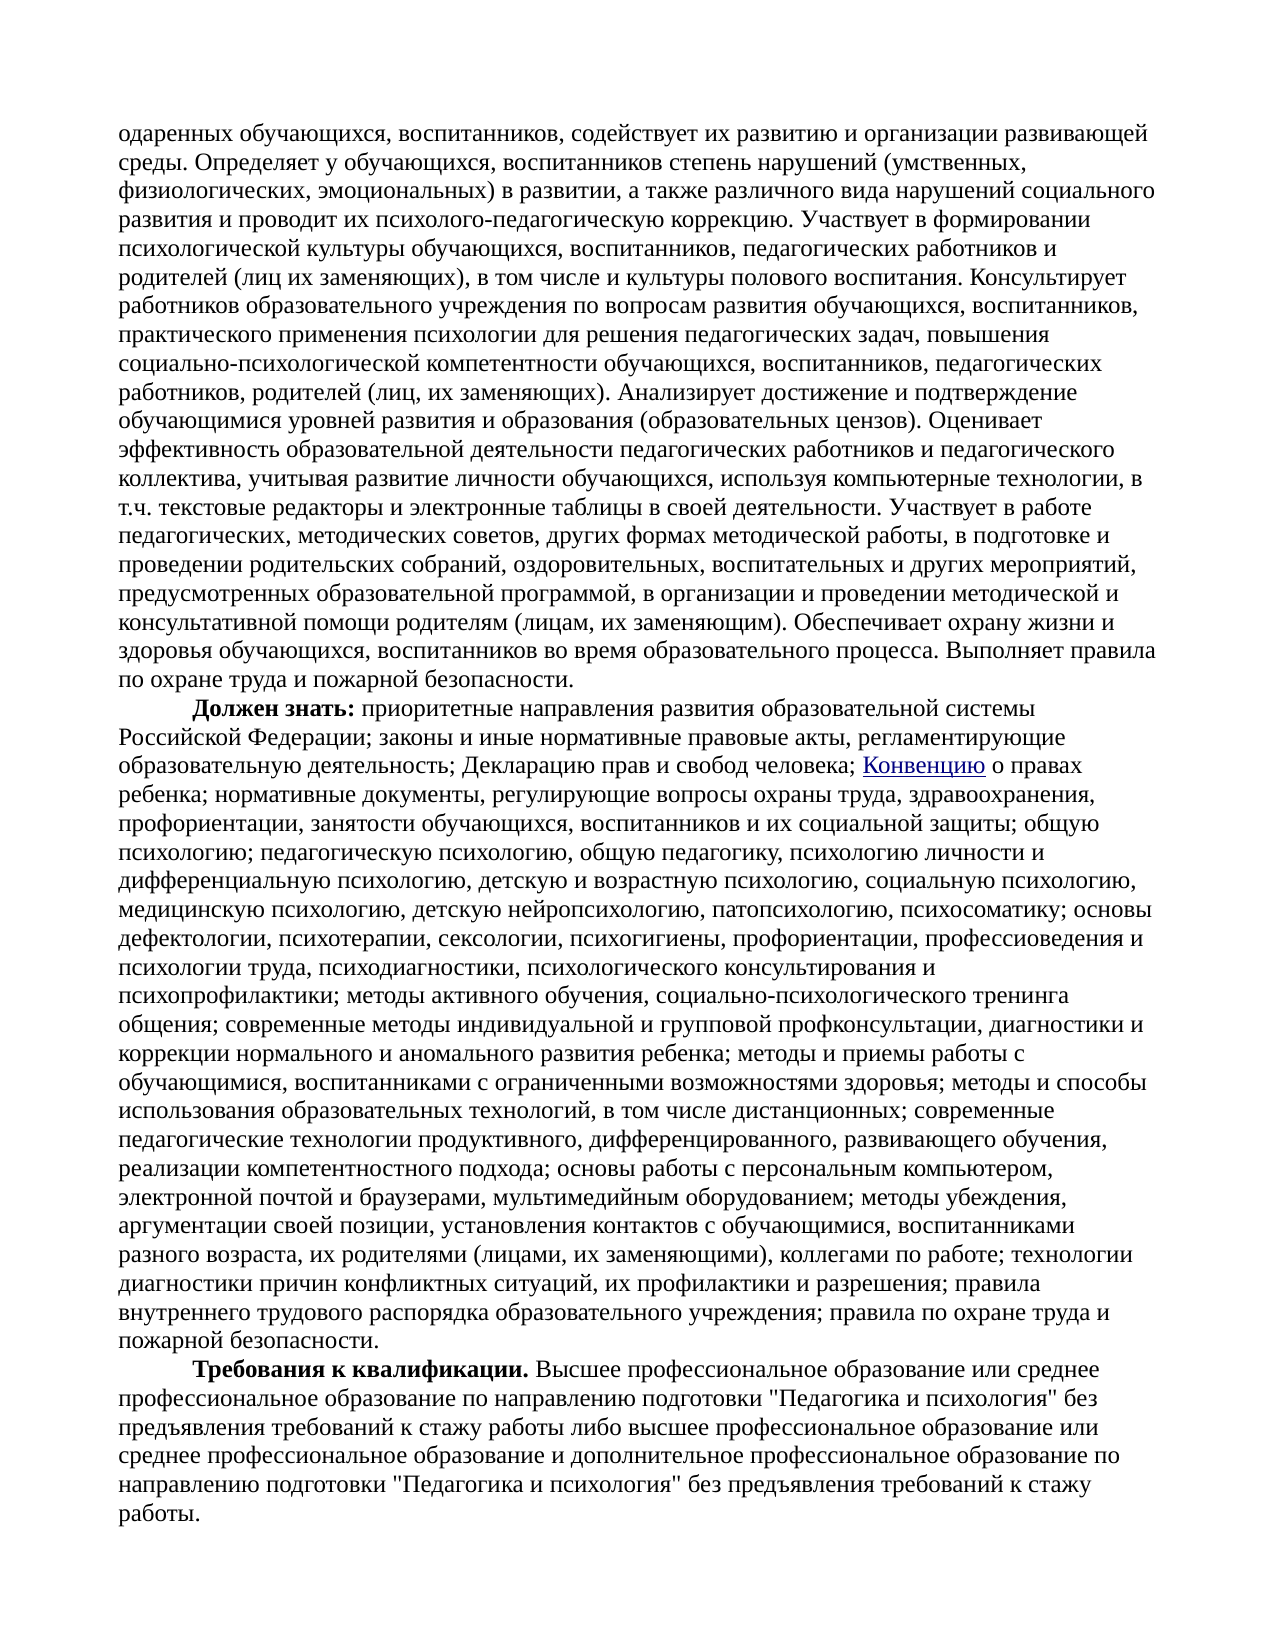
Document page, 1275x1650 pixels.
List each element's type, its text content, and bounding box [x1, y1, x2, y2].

text Должен знать: приоритетные направления развития образовательной системы Российской Федерации; законы и иные нормативные правовые акты, регламентирующие образовательную деятельность; Декларацию прав и свобод человека; Конвенцию о правах ребенка; нормативные документы, регулирующие вопросы охраны труда, здравоохранения, профориентации, занятости обучающихся, воспитанников и их социальной защиты; общую психологию; педагогическую психологию, общую педагогику, психологию личности и дифференциальную психологию, детскую и возрастную психологию, социальную психологию, медицинскую психологию, детскую нейропсихологию, патопсихологию, психосоматику; основы дефектологии, психотерапии, сексологии, психогигиены, профориентации, профессиоведения и психологии труда, психодиагностики, психологического консультирования и психопрофилактики; методы активного обучения, социально-психологического тренинга общения; современные методы индивидуальной и групповой профконсультации, диагностики и коррекции нормального и аномального развития ребенка; методы и приемы работы с обучающимися, воспитанниками с ограниченными возможностями здоровья; методы и способы использования образовательных технологий, в том числе дистанционных; современные педагогические технологии продуктивного, дифференцированного, развивающего обучения, реализации компетентностного подхода; основы работы с персональным компьютером, электронной почтой и браузерами, мультимедийным оборудованием; методы убеждения, аргументации своей позиции, установления контактов с обучающимися, воспитанниками разного возраста, их родителями (лицами, их заменяющими), коллегами по работе; технологии диагностики причин конфликтных ситуаций, их профилактики и разрешения; правила внутреннего трудового распорядка образовательного учреждения; правила по охране труда и пожарной безопасности. [118, 693, 1157, 1354]
text одаренных обучающихся, воспитанников, содействует их развитию и организации развивающей среды. Определяет у обучающихся, воспитанников степень нарушений (умственных, физиологических, эмоциональных) в развитии, а также различного вида нарушений социального развития и проводит их психолого-педагогическую коррекцию. Участвует в формировании психологической культуры обучающихся, воспитанников, педагогических работников и родителей (лиц их заменяющих), в том числе и культуры полового воспитания. Консультирует работников образовательного учреждения по вопросам развития обучающихся, воспитанников, практического применения психологии для решения педагогических задач, повышения социально-психологической компетентности обучающихся, воспитанников, педагогических работников, родителей (лиц, их заменяющих). Анализирует достижение и подтверждение обучающимися уровней развития и образования (образовательных цензов). Оценивает эффективность образовательной деятельности педагогических работников и педагогического коллектива, учитывая развитие личности обучающихся, используя компьютерные технологии, в т.ч. текстовые редакторы и электронные таблицы в своей деятельности. Участвует в работе педагогических, методических советов, других формах методической работы, в подготовке и проведении родительских собраний, оздоровительных, воспитательных и других мероприятий, предусмотренных образовательной программой, в организации и проведении методической и консультативной помощи родителям (лицам, их заменяющим). Обеспечивает охрану жизни и здоровья обучающихся, воспитанников во время образовательного процесса. Выполняет правила по охране труда и пожарной безопасности. [118, 118, 1157, 693]
text Требования к квалификации. Высшее профессиональное образование или среднее профессиональное образование по направлению подготовки "Педагогика и психология" без предъявления требований к стажу работы либо высшее профессиональное образование или среднее профессиональное образование и дополнительное профессиональное образование по направлению подготовки "Педагогика и психология" без предъявления требований к стажу работы. [118, 1354, 1157, 1527]
